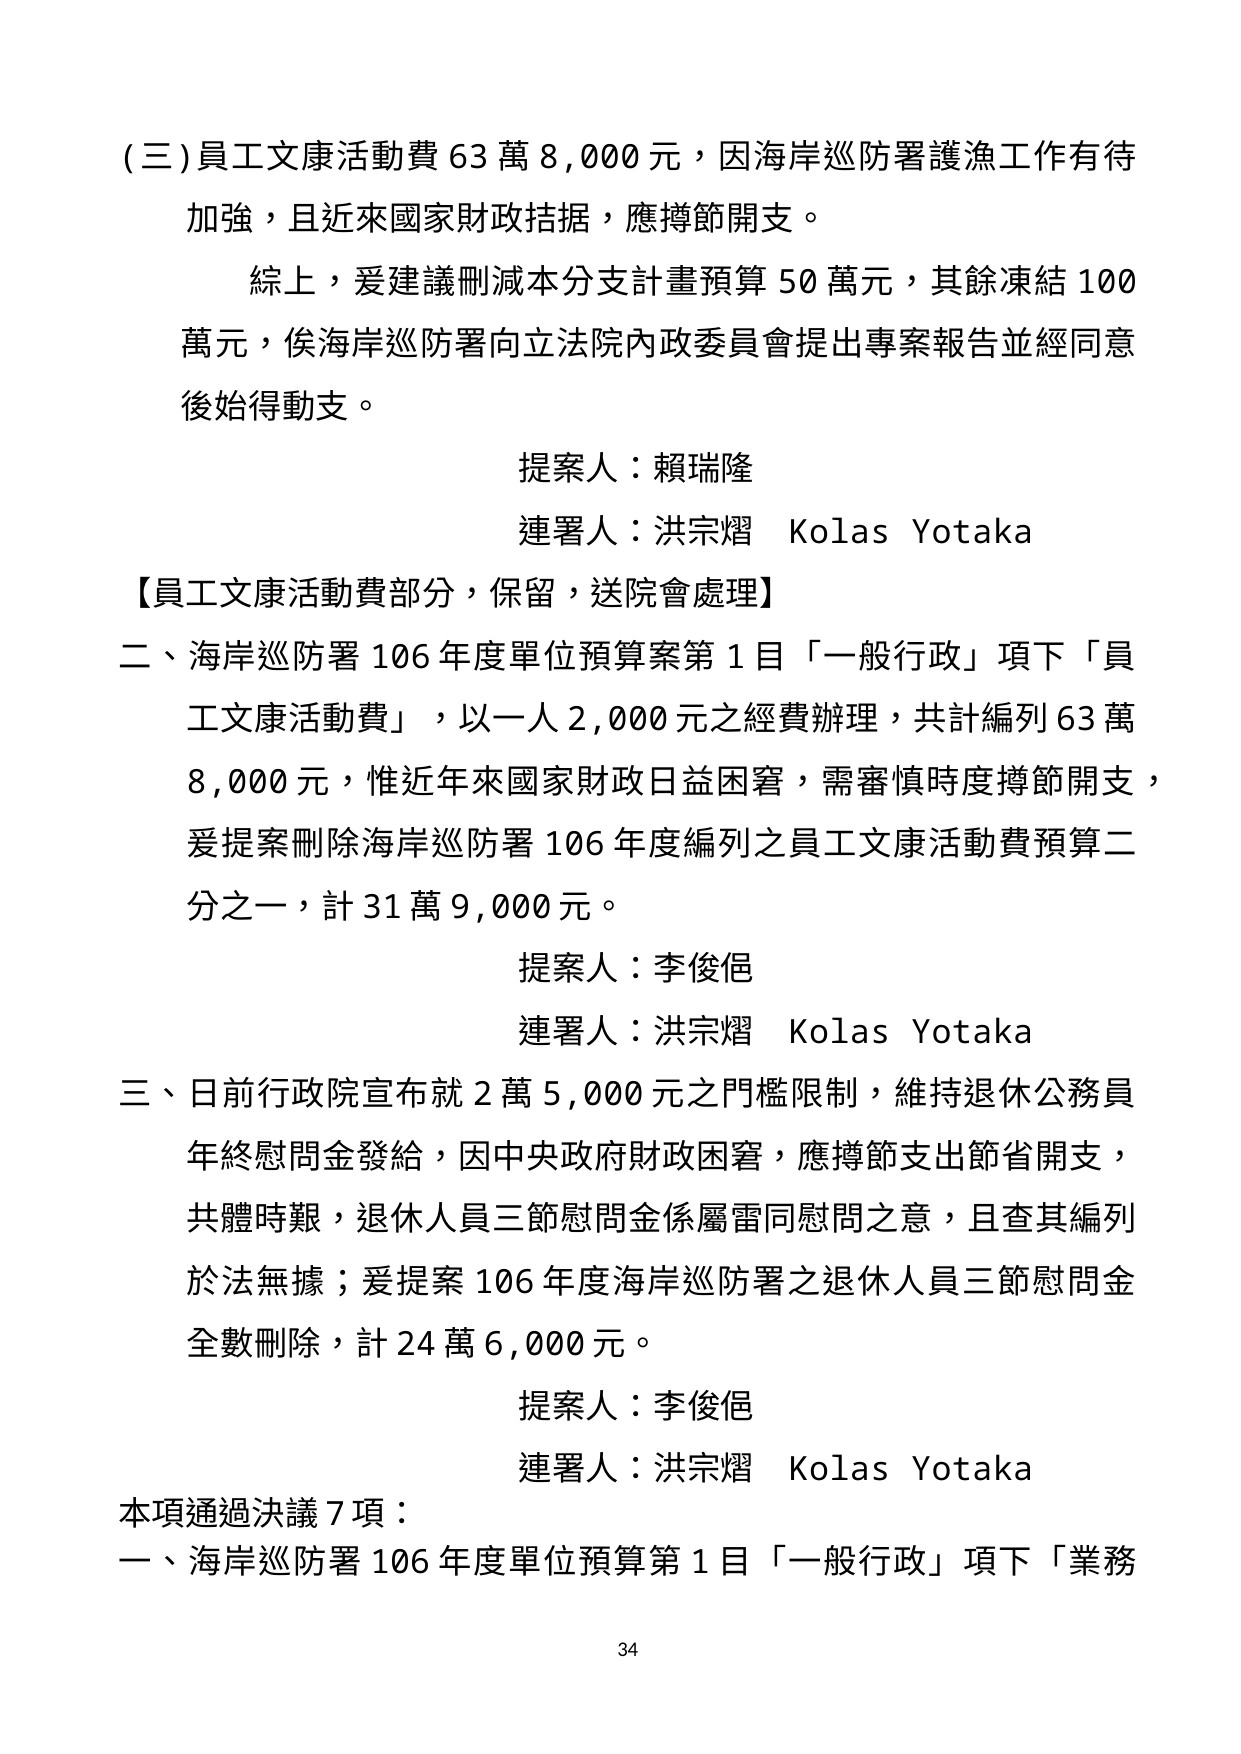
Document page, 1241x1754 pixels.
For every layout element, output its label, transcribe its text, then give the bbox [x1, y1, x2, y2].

text 連署人：洪宗熠 Kolas Yotaka [518, 487, 1137, 550]
text 【員工文康活動費部分，保留，送院會處理】 [118, 550, 1137, 612]
text 提案人：李俊俋 [518, 1362, 1137, 1425]
text (三)員工文康活動費63萬8,000元，因海岸巡防署護漁工作有待加強，且近來國家財政拮据，應撙節開支。 [118, 112, 1137, 237]
text 本項通過決議7項： [118, 1487, 1138, 1535]
text 三、日前行政院宣布就2萬5,000元之門檻限制，維持退休公務員年終慰問金發給，因中央政府財政困窘，應撙節支出節省開支，共體時艱，退休人員三節慰問金係屬雷同慰問之意，且查其編列於法無據；爰提案106年度海岸巡防署之退休人員三節慰問金全數刪除，計24萬6,000元。 [118, 1050, 1137, 1362]
text 連署人：洪宗熠 Kolas Yotaka [518, 987, 1137, 1050]
text 一、海岸巡防署106年度單位預算第1目「一般行政」項下「業務 [118, 1535, 1137, 1583]
text 提案人：賴瑞隆 [518, 425, 1137, 487]
text 連署人：洪宗熠 Kolas Yotaka [518, 1425, 1137, 1487]
text 綜上，爰建議刪減本分支計畫預算50萬元，其餘凍結100萬元，俟海岸巡防署向立法院內政委員會提出專案報告並經同意後始得動支。 [181, 237, 1137, 425]
text 提案人：李俊俋 [518, 925, 1137, 987]
text 二、海岸巡防署106年度單位預算案第1目「一般行政」項下「員工文康活動費」，以一人2,000元之經費辦理，共計編列63萬8,000元，惟近年來國家財政日益困窘，需審慎時度撙節開支，爰提案刪除海岸巡防署106年度編列之員工文康活動費預算二分之一，計31萬9,000元。 [118, 612, 1137, 925]
